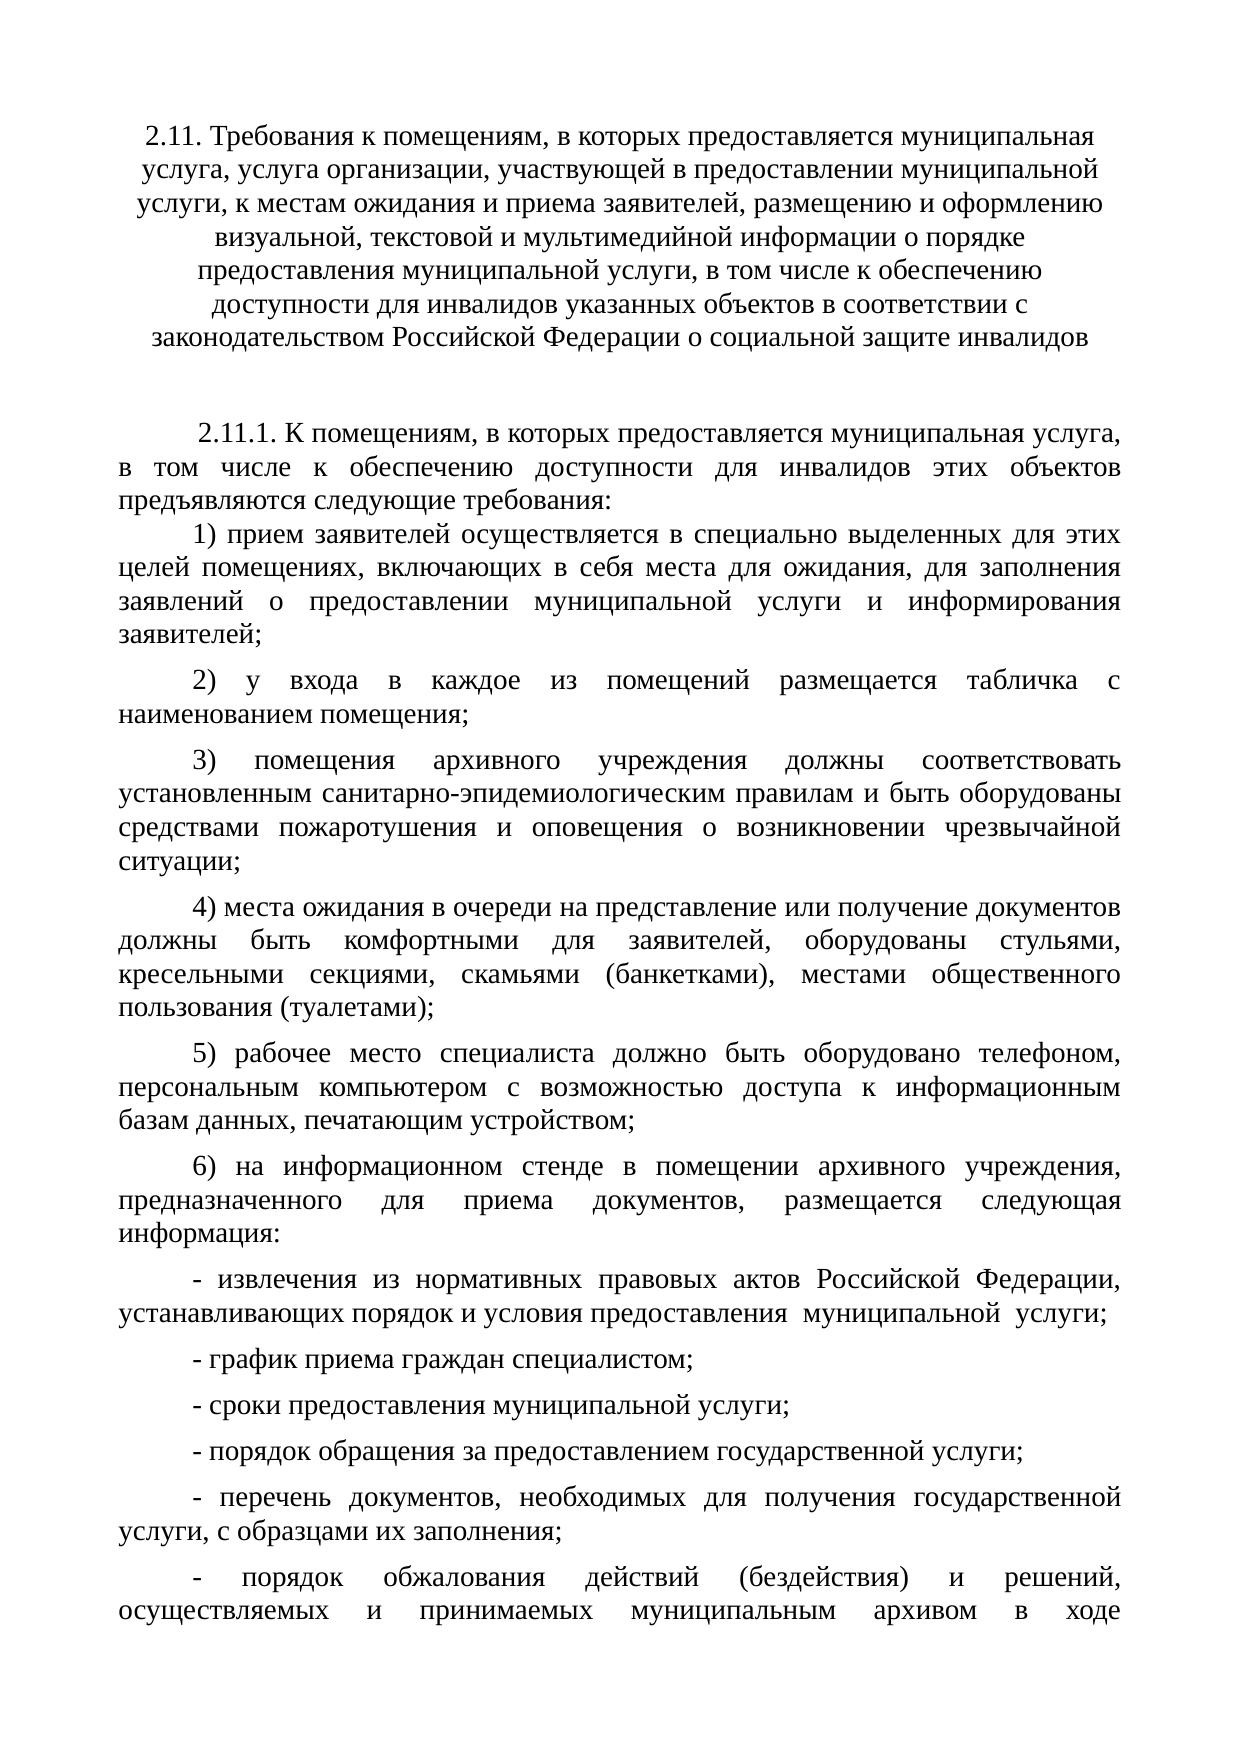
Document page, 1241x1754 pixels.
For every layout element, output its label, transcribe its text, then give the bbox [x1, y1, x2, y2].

text 5) рабочее место специалиста должно быть оборудовано телефоном, персональным компьютером с возможностью доступа к информационным базам данных, печатающим устройством; [118, 1035, 1122, 1136]
text - график приема граждан специалистом; [118, 1341, 1122, 1375]
text 6) на информационном стенде в помещении архивного учреждения, предназначенного для приема документов, размещается следующая информация: [118, 1148, 1122, 1249]
text - сроки предоставления муниципальной услуги; [118, 1387, 1122, 1421]
text 4) места ожидания в очереди на представление или получение документов должны быть комфортными для заявителей, оборудованы стульями, кресельными секциями, скамьями (банкетками), местами общественного пользования (туалетами); [118, 889, 1122, 1023]
text - перечень документов, необходимых для получения государственной услуги, с образцами их заполнения; [118, 1479, 1122, 1546]
text 2) у входа в каждое из помещений размещается табличка с наименованием помещения; [118, 662, 1122, 729]
text 1) прием заявителей осуществляется в специально выделенных для этих целей помещениях, включающих в себя места для ожидания, для заполнения заявлений о предоставлении муниципальной услуги и информирования заявителей; [118, 516, 1122, 650]
text - порядок обращения за предоставлением государственной услуги; [118, 1433, 1122, 1467]
text 2.11. Требования к помещениям, в которых предоставляется муниципальная услуга, услуга организации, участвующей в предоставлении муниципальной услуги, к местам ожидания и приема заявителей, размещению и оформлению визуальной, текстовой и мультимедийной информации о порядке предоставления муниципальной услуги, в том числе к обеспечению доступности для инвалидов указанных объектов в соответствии с законодательством Российской Федерации о социальной защите инвалидов [118, 118, 1122, 353]
text 3) помещения архивного учреждения должны соответствовать установленным санитарно-эпидемиологическим правилам и быть оборудованы средствами пожаротушения и оповещения о возникновении чрезвычайной ситуации; [118, 742, 1122, 876]
text - порядок обжалования действий (бездействия) и решений, осуществляемых и принимаемых муниципальным архивом в ходе [118, 1559, 1122, 1626]
text - извлечения из нормативных правовых актов Российской Федерации, устанавливающих порядок и условия предоставления муниципальной услуги; [118, 1262, 1122, 1329]
text 2.11.1. К помещениям, в которых предоставляется муниципальная услуга, в том числе к обеспечению доступности для инвалидов этих объектов предъявляются следующие требования: [118, 415, 1122, 516]
